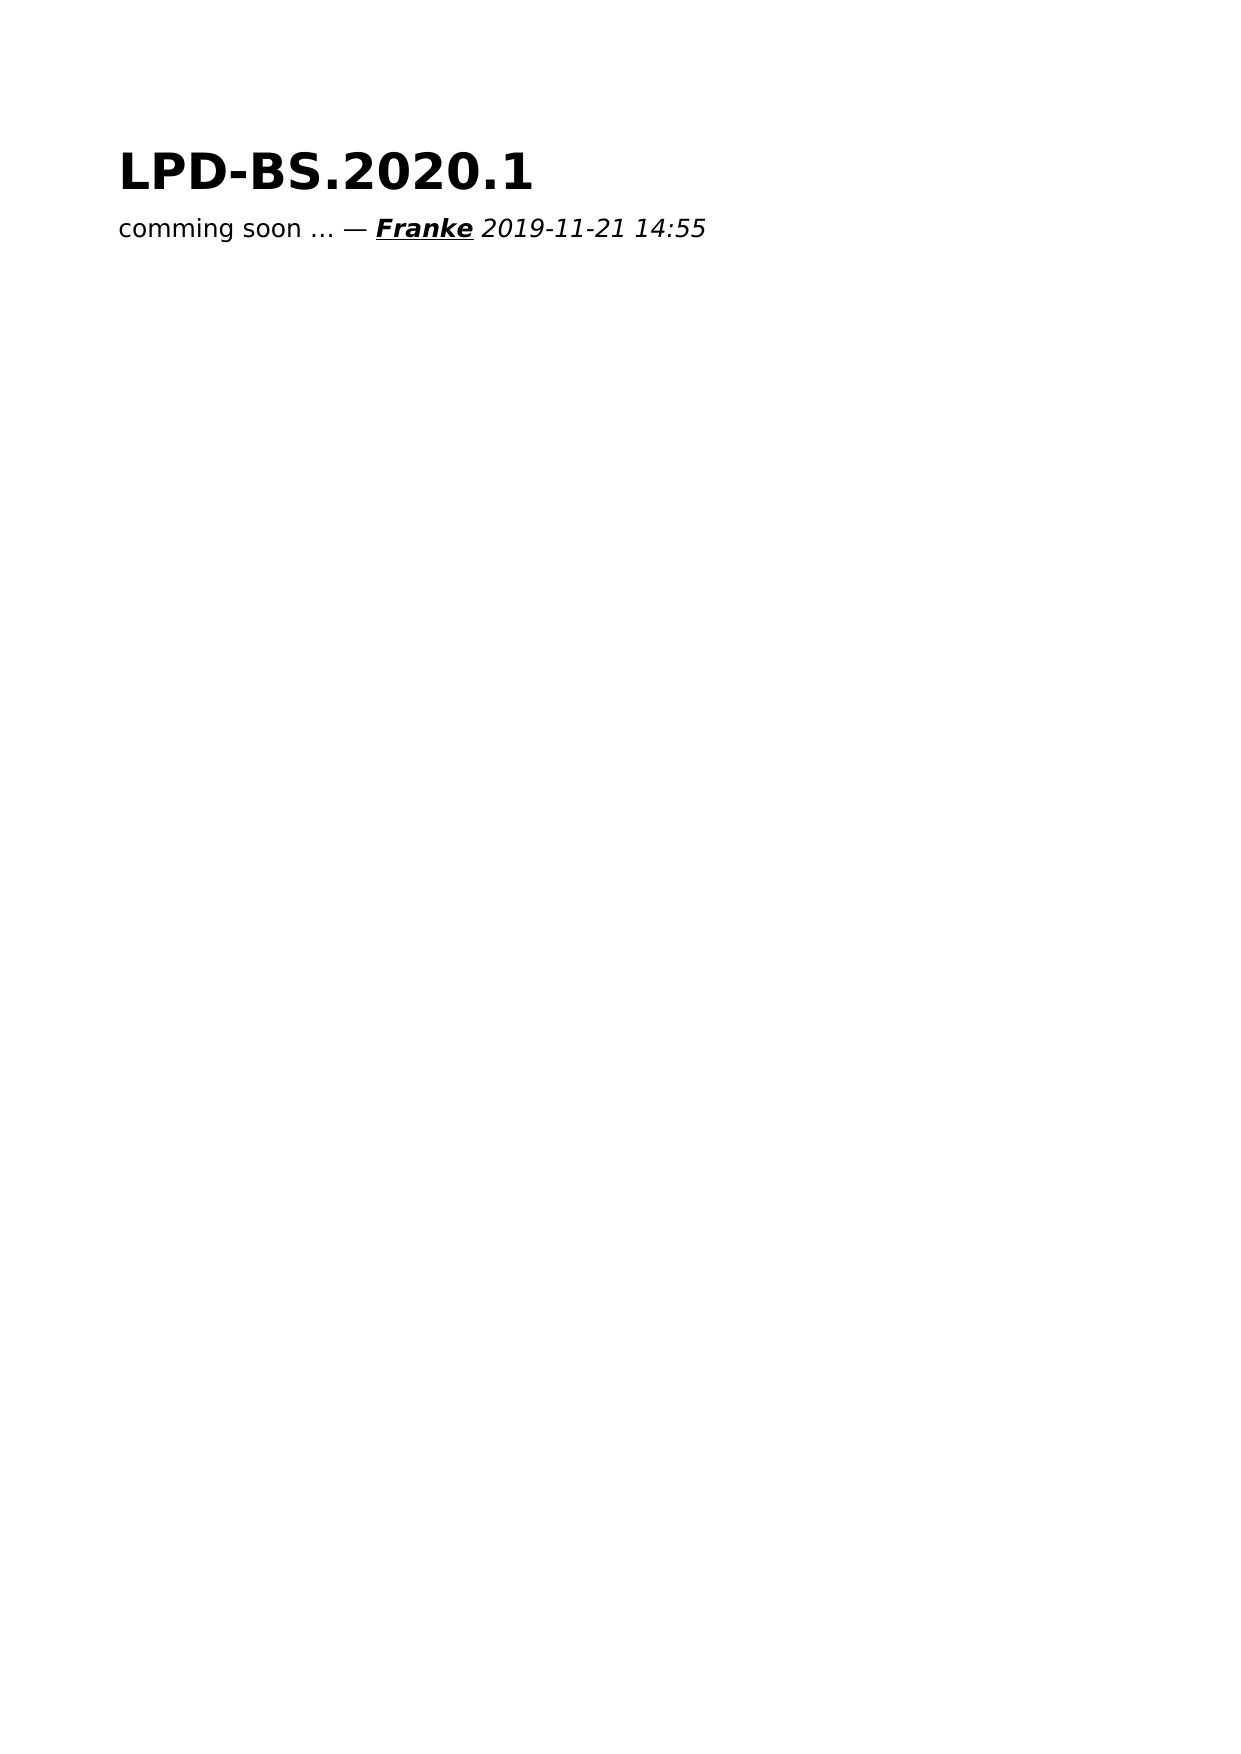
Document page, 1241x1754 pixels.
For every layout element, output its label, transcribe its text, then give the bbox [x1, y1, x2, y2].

text comming soon … — Franke 2019-11-21 14:55 [118, 214, 1122, 243]
subtitle LPD-BS.2020.1 [118, 143, 1122, 201]
